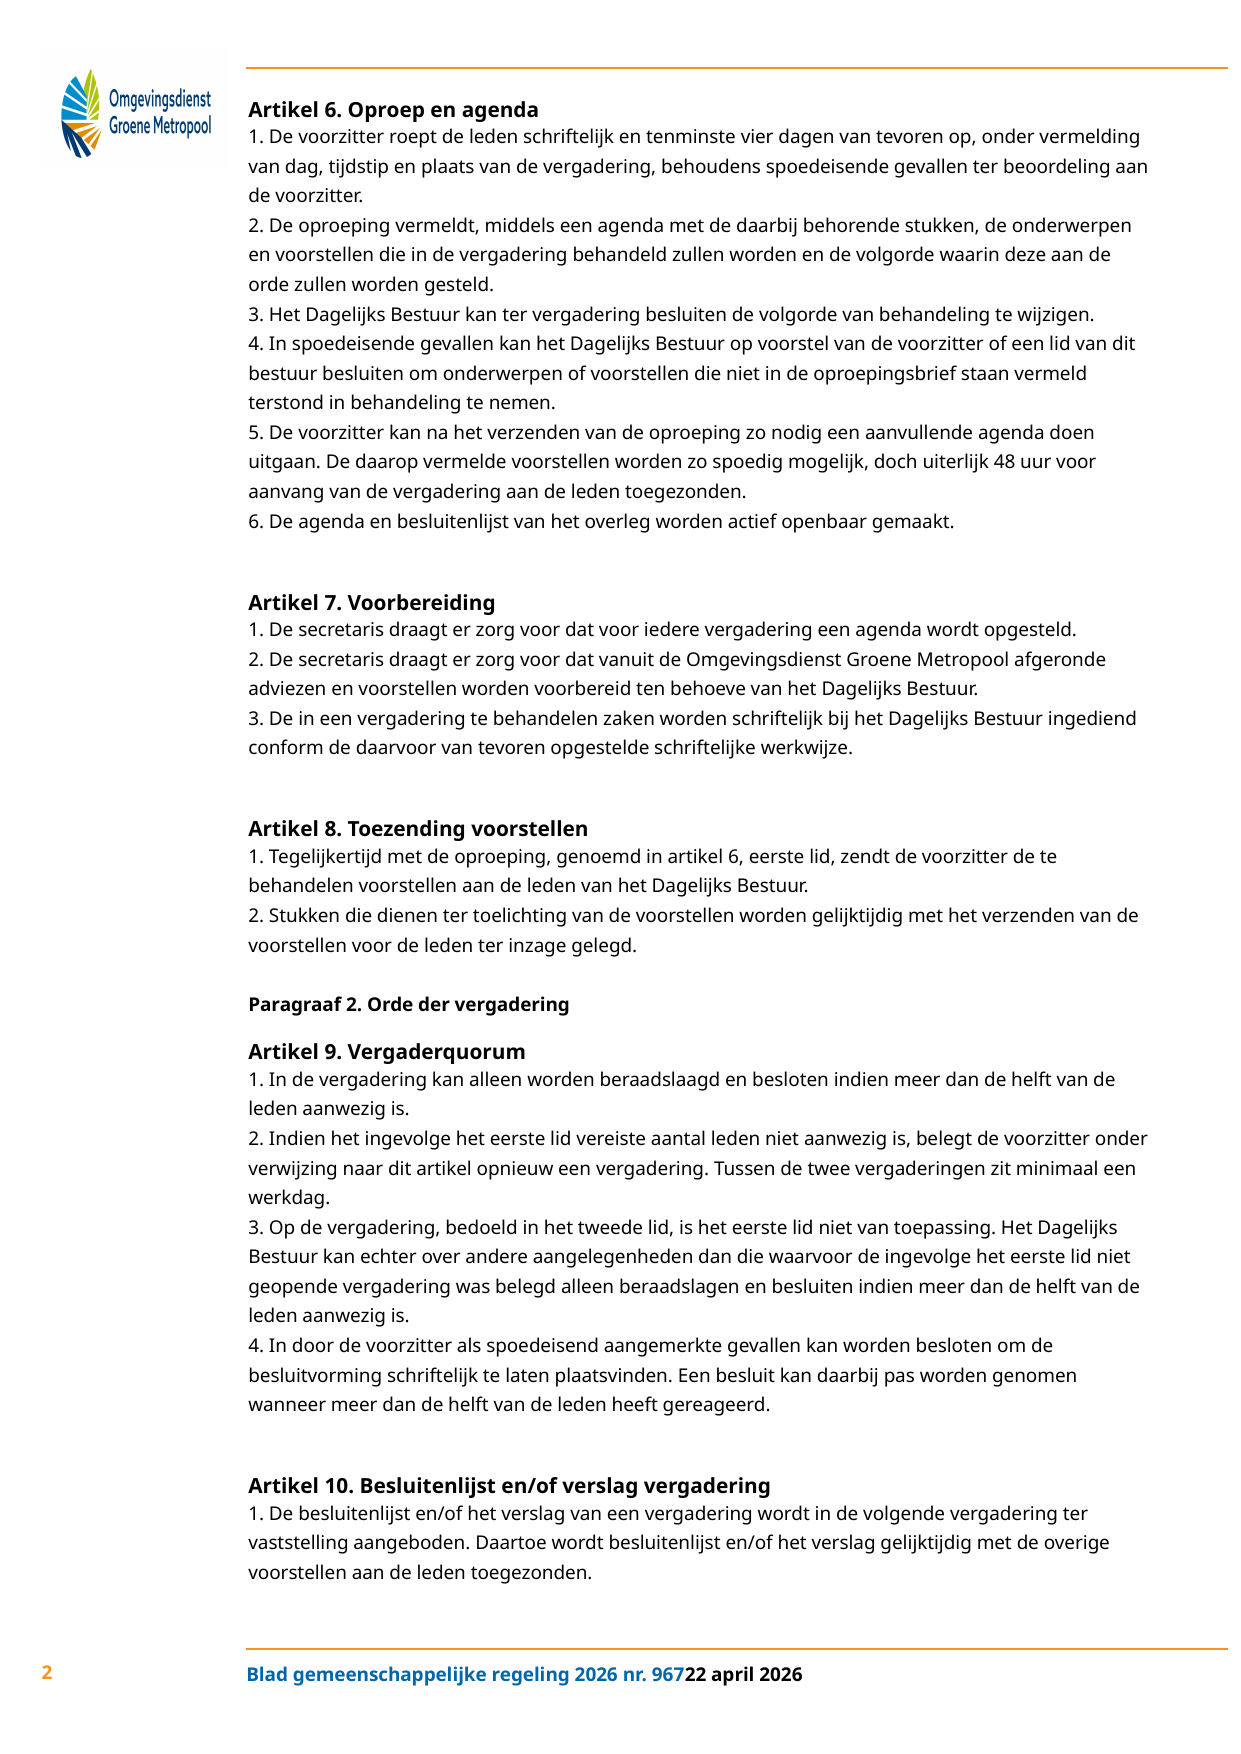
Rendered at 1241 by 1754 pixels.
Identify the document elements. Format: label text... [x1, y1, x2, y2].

text Artikel 6. Oproep en agenda [248, 95, 1152, 123]
text 5. De voorzitter kan na het verzenden van de oproeping zo nodig een aanvullende agenda doen uitgaan. De daarop vermelde voorstellen worden zo spoedig mogelijk, doch uiterlijk 48 uur voor aanvang van de vergadering aan de leden toegezonden. [248, 419, 1152, 504]
text 2. De secretaris draagt er zorg voor dat vanuit de Omgevingsdienst Groene Metropool afgeronde adviezen en voorstellen worden voorbereid ten behoeve van het Dagelijks Bestuur. [248, 646, 1152, 701]
text 6. De agenda en besluitenlijst van het overleg worden actief openbaar gemaakt. [248, 508, 1152, 533]
text 2. Stukken die dienen ter toelichting van de voorstellen worden gelijktijdig met het verzenden van de voorstellen voor de leden ter inzage gelegd. [248, 902, 1152, 957]
text 4. In spoedeisende gevallen kan het Dagelijks Bestuur op voorstel van de voorzitter of een lid van dit bestuur besluiten om onderwerpen of voorstellen die niet in de oproepingsbrief staan vermeld terstond in behandeling te nemen. [248, 330, 1152, 415]
text 3. Op de vergadering, bedoeld in het tweede lid, is het eerste lid niet van toepassing. Het Dagelijks Bestuur kan echter over andere aangelegenheden dan die waarvoor de ingevolge het eerste lid niet geopende vergadering was belegd alleen beraadslagen en besluiten indien meer dan de helft van de leden aanwezig is. [248, 1214, 1152, 1328]
text 3. Het Dagelijks Bestuur kan ter vergadering besluiten de volgorde van behandeling te wijzigen. [248, 301, 1152, 326]
text 4. In door de voorzitter als spoedeisend aangemerkte gevallen kan worden besloten om de besluitvorming schriftelijk te laten plaatsvinden. Een besluit kan daarbij pas worden genomen wanneer meer dan de helft van de leden heeft gereageerd. [248, 1332, 1152, 1417]
picture [41, 47, 231, 172]
text 1. De secretaris draagt er zorg voor dat voor iedere vergadering een agenda wordt opgesteld. [248, 616, 1152, 642]
text Artikel 9. Vergaderquorum [248, 1037, 1152, 1066]
text 1. De voorzitter roept de leden schriftelijk en tenminste vier dagen van tevoren op, onder vermelding van dag, tijdstip en plaats van de vergadering, behoudens spoedeisende gevallen ter beoordeling aan de voorzitter. [248, 123, 1152, 208]
text Artikel 7. Voorbereiding [248, 588, 1152, 616]
text 2. De oproeping vermeldt, middels een agenda met de daarbij behorende stukken, de onderwerpen en voorstellen die in de vergadering behandeld zullen worden en de volgorde waarin deze aan de orde zullen worden gesteld. [248, 212, 1152, 297]
text 3. De in een vergadering te behandelen zaken worden schriftelijk bij het Dagelijks Bestuur ingediend conform de daarvoor van tevoren opgestelde schriftelijke werkwijze. [248, 705, 1152, 760]
text 2. Indien het ingevolge het eerste lid vereiste aantal leden niet aanwezig is, belegt de voorzitter onder verwijzing naar dit artikel opnieuw een vergadering. Tussen de twee vergaderingen zit minimaal een werkdag. [248, 1125, 1152, 1210]
text 1. De besluitenlijst en/of het verslag van een vergadering wordt in de volgende vergadering ter vaststelling aangeboden. Daartoe wordt besluitenlijst en/of het verslag gelijktijdig met de overige voorstellen aan de leden toegezonden. [248, 1500, 1152, 1585]
text Artikel 10. Besluitenlijst en/of verslag vergadering [248, 1471, 1152, 1500]
text Paragraaf 2. Orde der vergadering [248, 991, 1152, 1017]
text 1. Tegelijkertijd met de oproeping, genoemd in artikel 6, eerste lid, zendt de voorzitter de te behandelen voorstellen aan de leden van het Dagelijks Bestuur. [248, 843, 1152, 898]
text Artikel 8. Toezending voorstellen [248, 814, 1152, 843]
text 1. In de vergadering kan alleen worden beraadslaagd en besloten indien meer dan de helft van de leden aanwezig is. [248, 1066, 1152, 1121]
